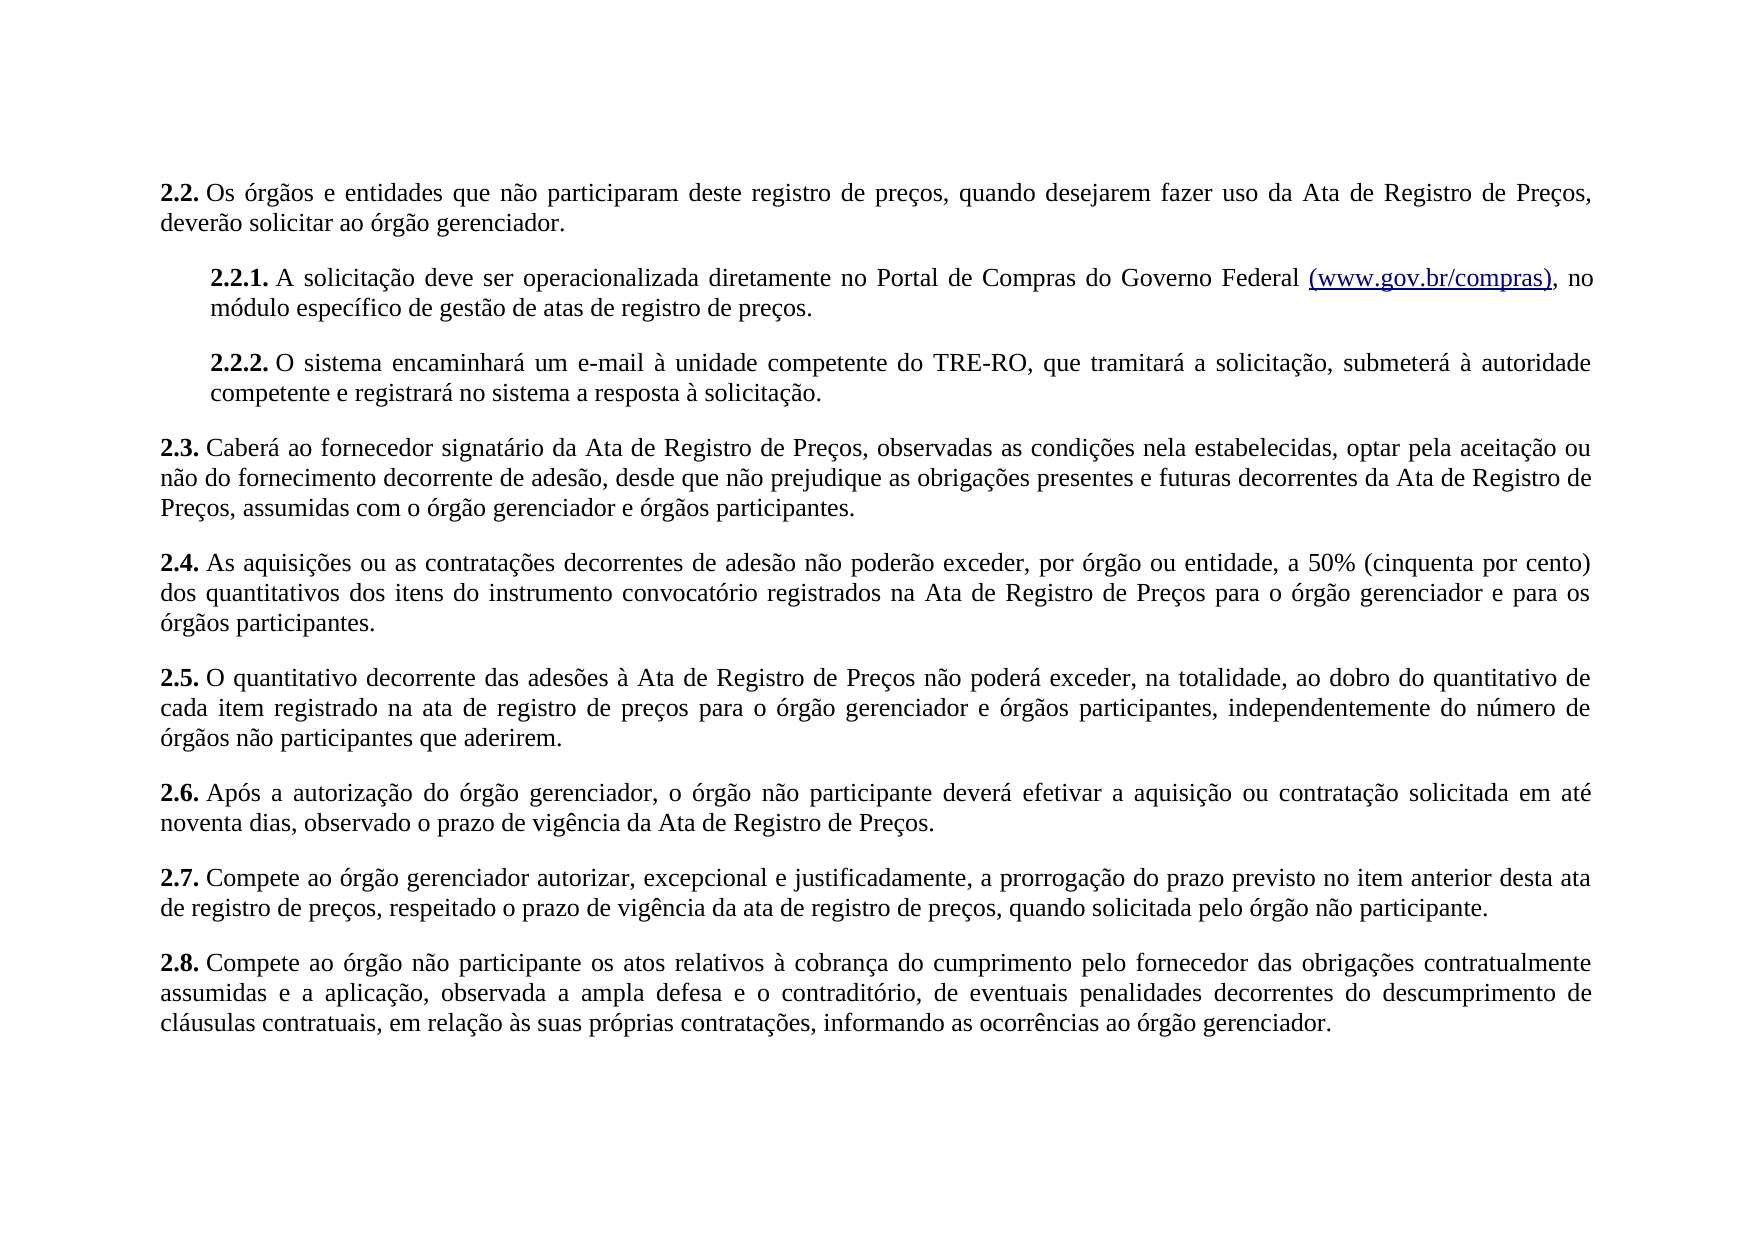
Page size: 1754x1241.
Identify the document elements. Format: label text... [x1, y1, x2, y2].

text 2.8. Compete ao órgão não participante os atos relativos à cobrança do cumprimento pelo fornecedor das obrigações contratualmente assumidas e a aplicação, observada a ampla defesa e o contraditório, de eventuais penalidades decorrentes do descumprimento de cláusulas contratuais, em relação às suas próprias contratações, informando as ocorrências ao órgão gerenciador. [160, 947, 1594, 1037]
text 2.4. As aquisições ou as contratações decorrentes de adesão não poderão exceder, por órgão ou entidade, a 50% (cinquenta por cento) dos quantitativos dos itens do instrumento convocatório registrados na Ata de Registro de Preços para o órgão gerenciador e para os órgãos participantes. [160, 547, 1594, 637]
text 2.2. Os órgãos e entidades que não participaram deste registro de preços, quando desejarem fazer uso da Ata de Registro de Preços, deverão solicitar ao órgão gerenciador. [160, 177, 1594, 237]
text 2.7. Compete ao órgão gerenciador autorizar, excepcional e justificadamente, a prorrogação do prazo previsto no item anterior desta ata de registro de preços, respeitado o prazo de vigência da ata de registro de preços, quando solicitada pelo órgão não participante. [160, 862, 1594, 922]
text 2.3. Caberá ao fornecedor signatário da Ata de Registro de Preços, observadas as condições nela estabelecidas, optar pela aceitação ou não do fornecimento decorrente de adesão, desde que não prejudique as obrigações presentes e futuras decorrentes da Ata de Registro de Preços, assumidas com o órgão gerenciador e órgãos participantes. [160, 432, 1594, 522]
text 2.2.1. A solicitação deve ser operacionalizada diretamente no Portal de Compras do Governo Federal (www.gov.br/compras), no módulo específico de gestão de atas de registro de preços. [210, 262, 1594, 322]
text 2.2.2. O sistema encaminhará um e-mail à unidade competente do TRE-RO, que tramitará a solicitação, submeterá à autoridade competente e registrará no sistema a resposta à solicitação. [210, 347, 1594, 407]
text 2.5. O quantitativo decorrente das adesões à Ata de Registro de Preços não poderá exceder, na totalidade, ao dobro do quantitativo de cada item registrado na ata de registro de preços para o órgão gerenciador e órgãos participantes, independentemente do número de órgãos não participantes que aderirem. [160, 662, 1594, 752]
text 2.6. Após a autorização do órgão gerenciador, o órgão não participante deverá efetivar a aquisição ou contratação solicitada em até noventa dias, observado o prazo de vigência da Ata de Registro de Preços. [160, 777, 1594, 837]
